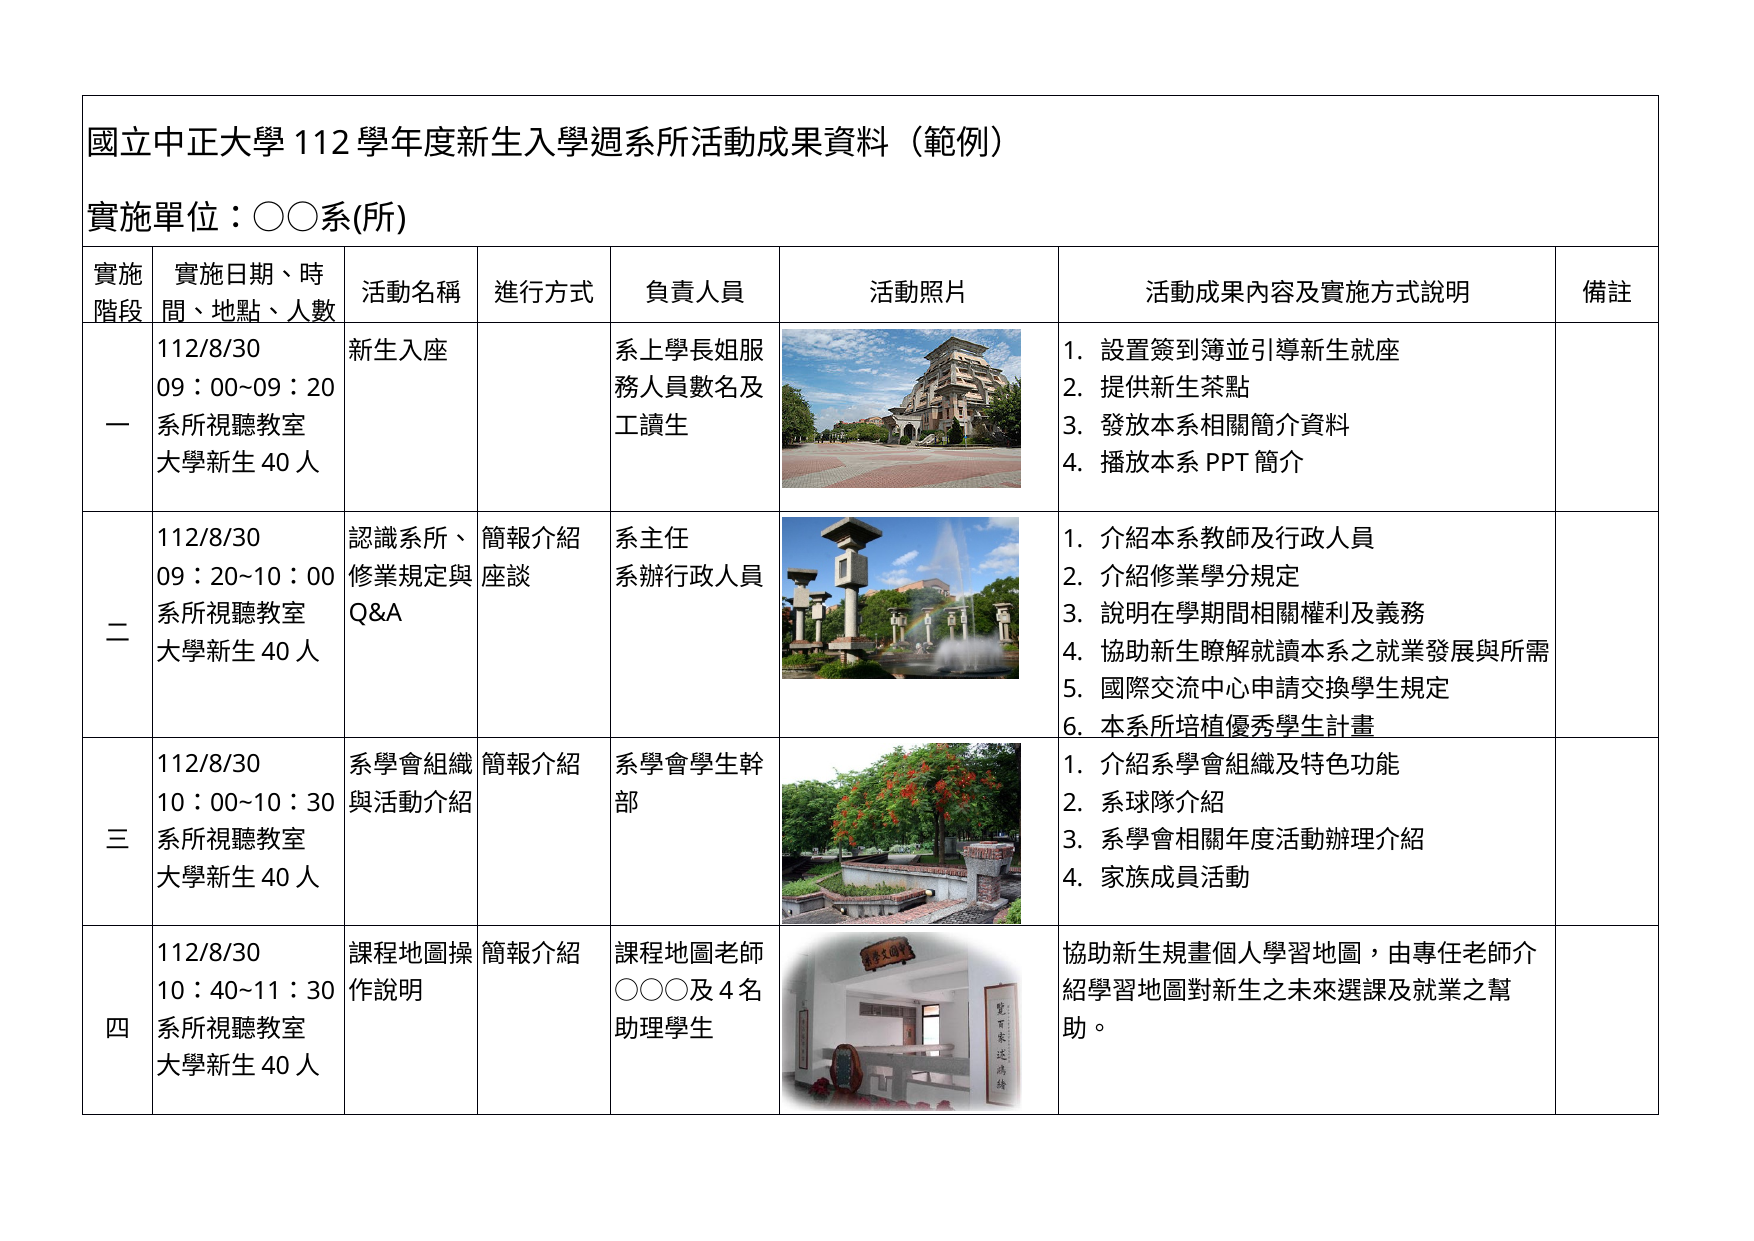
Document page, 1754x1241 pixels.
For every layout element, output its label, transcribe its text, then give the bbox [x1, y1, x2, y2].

table_cell [780, 926, 1058, 1114]
table_header 國立中正大學112學年度新生入學週系所活動成果資料（範例） 實施單位：○○系(所) [83, 96, 1658, 246]
table_cell [780, 512, 1058, 737]
table_cell [780, 738, 1058, 925]
table_cell 新生入座 [345, 323, 477, 511]
table_cell 112/8/30 09：00~09：20 系所視聽教室 大學新生40人 [153, 323, 344, 511]
table_cell 三 [83, 738, 152, 925]
table_cell 介紹本系教師及行政人員 介紹修業學分規定 說明在學期間相關權利及義務 協助新生瞭解就讀本系之就業發展與所需 國際交流中心申請交換學生規定 本系所培植優秀學生計畫 [1059, 512, 1555, 737]
table_cell [478, 323, 610, 511]
table_cell 四 [83, 926, 152, 1114]
table_cell 一 [83, 323, 152, 511]
table_cell 協助新生規畫個人學習地圖，由專任老師介紹學習地圖對新生之未來選課及就業之幫助。 [1059, 926, 1555, 1114]
table_cell 設置簽到簿並引導新生就座 提供新生茶點 發放本系相關簡介資料 播放本系PPT簡介 [1059, 323, 1555, 511]
table_cell 進行方式 [478, 247, 610, 322]
table_cell 系學會組織與活動介紹 [345, 738, 477, 925]
table_cell 負責人員 [611, 247, 779, 322]
table_cell 112/8/30 09：20~10：00 系所視聽教室 大學新生40人 [153, 512, 344, 737]
table_cell 活動照片 [780, 247, 1058, 322]
picture [782, 743, 1021, 924]
table_cell 實施階段 [83, 247, 152, 322]
table_cell 簡報介紹 [478, 926, 610, 1114]
picture [782, 517, 1019, 679]
table_cell 活動成果內容及實施方式說明 [1059, 247, 1555, 322]
table_cell [1556, 926, 1658, 1114]
picture [782, 329, 1021, 488]
table_cell 課程地圖老師○○○及4名助理學生 [611, 926, 779, 1114]
table_cell 系學會學生幹部 [611, 738, 779, 925]
table_cell 簡報介紹 [478, 738, 610, 925]
table_cell 介紹系學會組織及特色功能 系球隊介紹 系學會相關年度活動辦理介紹 家族成員活動 [1059, 738, 1555, 925]
table_cell 認識系所、修業規定與Q&A [345, 512, 477, 737]
table_cell [780, 323, 1058, 511]
table_cell 112/8/30 10：40~11：30 系所視聽教室 大學新生40人 [153, 926, 344, 1114]
table_cell [1556, 512, 1658, 737]
table_cell 備註 [1556, 247, 1658, 322]
table_cell [1556, 323, 1658, 511]
table_cell [1556, 738, 1658, 925]
table_cell 系上學長姐服務人員數名及工讀生 [611, 323, 779, 511]
table_cell 課程地圖操作說明 [345, 926, 477, 1114]
table_cell 實施日期、時 間、地點、人數 [153, 247, 344, 322]
table_cell 112/8/30 10：00~10：30 系所視聽教室 大學新生40人 [153, 738, 344, 925]
table_cell 簡報介紹 座談 [478, 512, 610, 737]
table_cell 系主任 系辦行政人員 [611, 512, 779, 737]
table_cell 活動名稱 [345, 247, 477, 322]
picture [782, 932, 1022, 1111]
table_cell 二 [83, 512, 152, 737]
